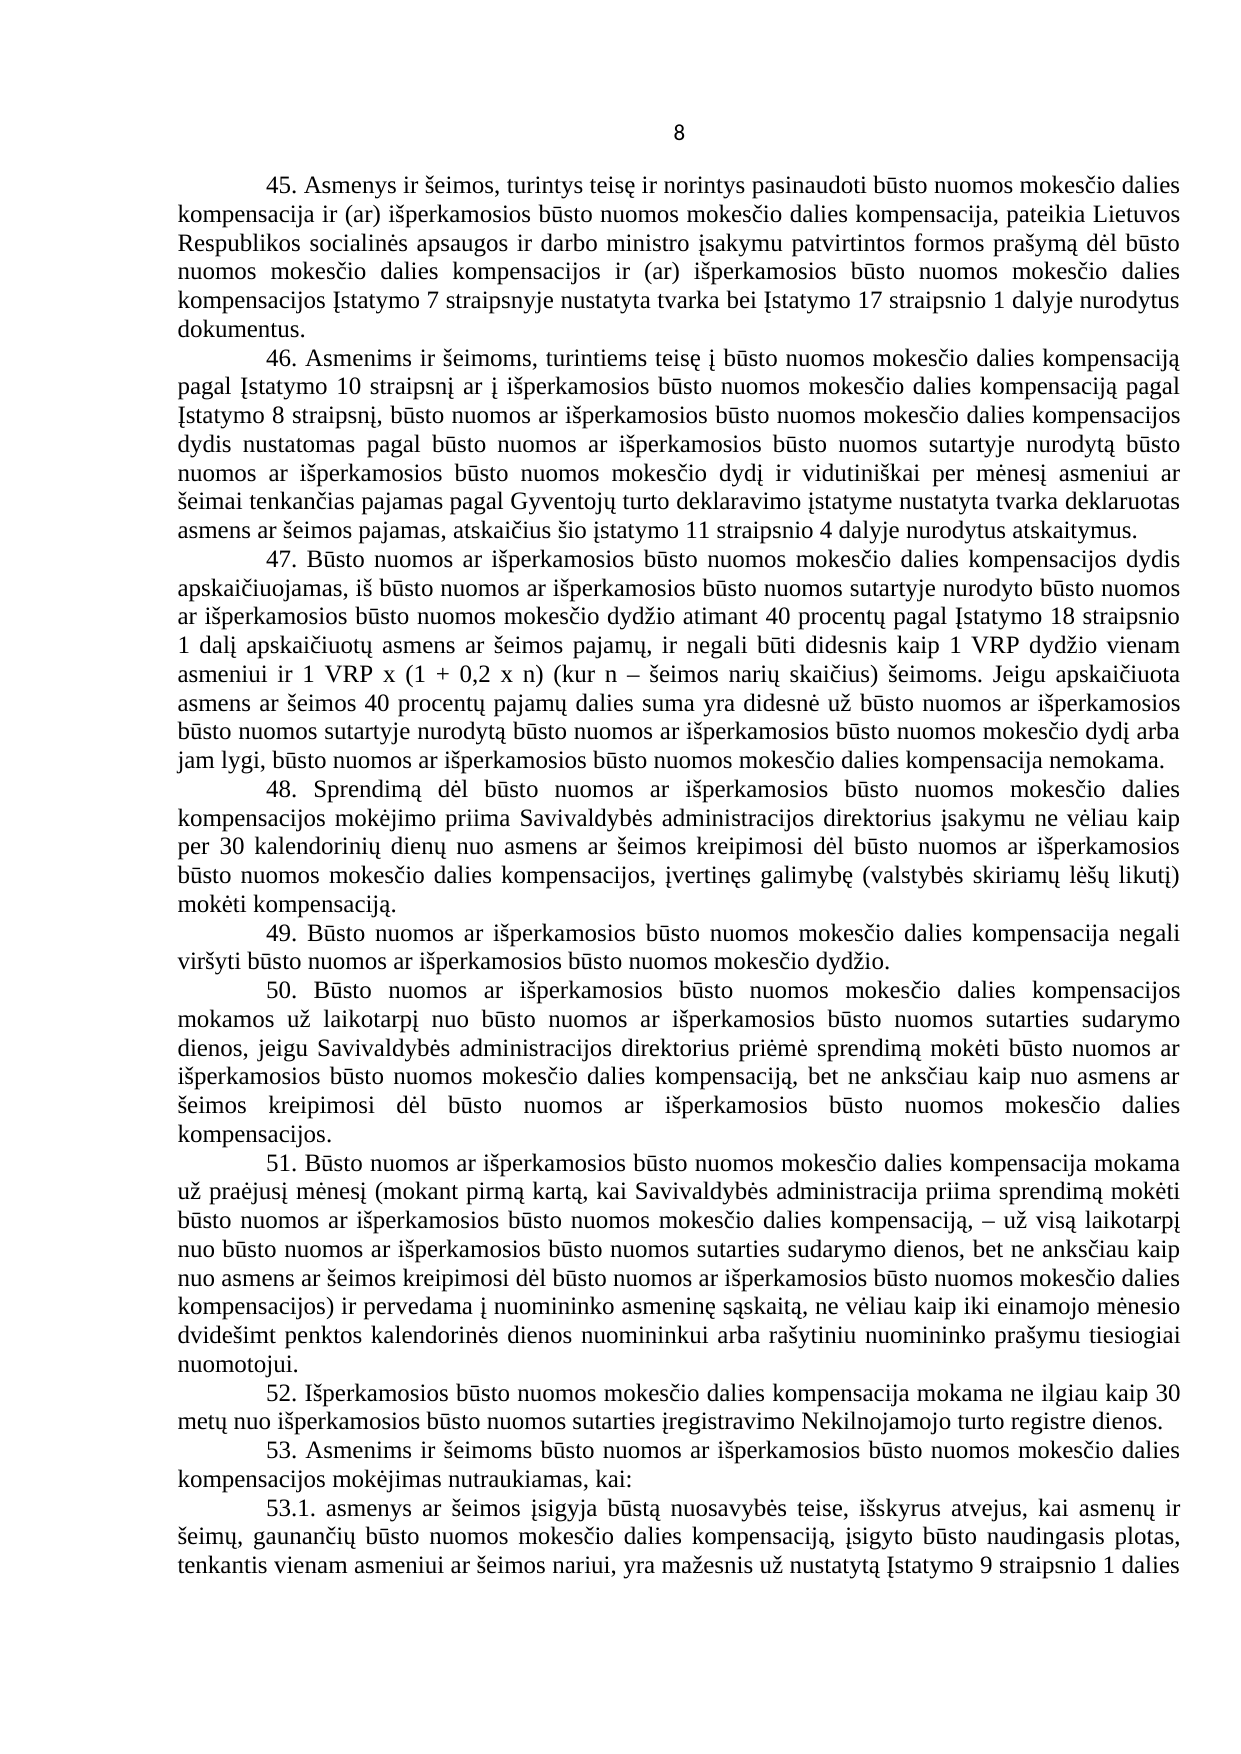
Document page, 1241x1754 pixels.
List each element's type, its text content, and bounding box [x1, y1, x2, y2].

text 48. Sprendimą dėl būsto nuomos ar išperkamosios būsto nuomos mokesčio dalies kompensacijos mokėjimo priima Savivaldybės administracijos direktorius įsakymu ne vėliau kaip per 30 kalendorinių dienų nuo asmens ar šeimos kreipimosi dėl būsto nuomos ar išperkamosios būsto nuomos mokesčio dalies kompensacijos, įvertinęs galimybę (valstybės skiriamų lėšų likutį) mokėti kompensaciją. [177, 774, 1181, 918]
text 49. Būsto nuomos ar išperkamosios būsto nuomos mokesčio dalies kompensacija negali viršyti būsto nuomos ar išperkamosios būsto nuomos mokesčio dydžio. [177, 918, 1181, 975]
text 51. Būsto nuomos ar išperkamosios būsto nuomos mokesčio dalies kompensacija mokama už praėjusį mėnesį (mokant pirmą kartą, kai Savivaldybės administracija priima sprendimą mokėti būsto nuomos ar išperkamosios būsto nuomos mokesčio dalies kompensaciją, – už visą laikotarpį nuo būsto nuomos ar išperkamosios būsto nuomos sutarties sudarymo dienos, bet ne anksčiau kaip nuo asmens ar šeimos kreipimosi dėl būsto nuomos ar išperkamosios būsto nuomos mokesčio dalies kompensacijos) ir pervedama į nuomininko asmeninę sąskaitą, ne vėliau kaip iki einamojo mėnesio dvidešimt penktos kalendorinės dienos nuomininkui arba rašytiniu nuomininko prašymu tiesiogiai nuomotojui. [177, 1148, 1181, 1378]
text 53.1. asmenys ar šeimos įsigyja būstą nuosavybės teise, išskyrus atvejus, kai asmenų ir šeimų, gaunančių būsto nuomos mokesčio dalies kompensaciją, įsigyto būsto naudingasis plotas, tenkantis vienam asmeniui ar šeimos nariui, yra mažesnis už nustatytą Įstatymo 9 straipsnio 1 dalies [177, 1493, 1181, 1579]
text 50. Būsto nuomos ar išperkamosios būsto nuomos mokesčio dalies kompensacijos mokamos už laikotarpį nuo būsto nuomos ar išperkamosios būsto nuomos sutarties sudarymo dienos, jeigu Savivaldybės administracijos direktorius priėmė sprendimą mokėti būsto nuomos ar išperkamosios būsto nuomos mokesčio dalies kompensaciją, bet ne anksčiau kaip nuo asmens ar šeimos kreipimosi dėl būsto nuomos ar išperkamosios būsto nuomos mokesčio dalies kompensacijos. [177, 975, 1181, 1148]
text 52. Išperkamosios būsto nuomos mokesčio dalies kompensacija mokama ne ilgiau kaip 30 metų nuo išperkamosios būsto nuomos sutarties įregistravimo Nekilnojamojo turto registre dienos. [177, 1378, 1181, 1435]
text 47. Būsto nuomos ar išperkamosios būsto nuomos mokesčio dalies kompensacijos dydis apskaičiuojamas, iš būsto nuomos ar išperkamosios būsto nuomos sutartyje nurodyto būsto nuomos ar išperkamosios būsto nuomos mokesčio dydžio atimant 40 procentų pagal Įstatymo 18 straipsnio 1 dalį apskaičiuotų asmens ar šeimos pajamų, ir negali būti didesnis kaip 1 VRP dydžio vienam asmeniui ir 1 VRP x (1 + 0,2 x n) (kur n – šeimos narių skaičius) šeimoms. Jeigu apskaičiuota asmens ar šeimos 40 procentų pajamų dalies suma yra didesnė už būsto nuomos ar išperkamosios būsto nuomos sutartyje nurodytą būsto nuomos ar išperkamosios būsto nuomos mokesčio dydį arba jam lygi, būsto nuomos ar išperkamosios būsto nuomos mokesčio dalies kompensacija nemokama. [177, 544, 1181, 774]
text 53. Asmenims ir šeimoms būsto nuomos ar išperkamosios būsto nuomos mokesčio dalies kompensacijos mokėjimas nutraukiamas, kai: [177, 1435, 1181, 1493]
text 45. Asmenys ir šeimos, turintys teisę ir norintys pasinaudoti būsto nuomos mokesčio dalies kompensacija ir (ar) išperkamosios būsto nuomos mokesčio dalies kompensacija, pateikia Lietuvos Respublikos socialinės apsaugos ir darbo ministro įsakymu patvirtintos formos prašymą dėl būsto nuomos mokesčio dalies kompensacijos ir (ar) išperkamosios būsto nuomos mokesčio dalies kompensacijos Įstatymo 7 straipsnyje nustatyta tvarka bei Įstatymo 17 straipsnio 1 dalyje nurodytus dokumentus. [177, 170, 1181, 343]
text 46. Asmenims ir šeimoms, turintiems teisę į būsto nuomos mokesčio dalies kompensaciją pagal Įstatymo 10 straipsnį ar į išperkamosios būsto nuomos mokesčio dalies kompensaciją pagal Įstatymo 8 straipsnį, būsto nuomos ar išperkamosios būsto nuomos mokesčio dalies kompensacijos dydis nustatomas pagal būsto nuomos ar išperkamosios būsto nuomos sutartyje nurodytą būsto nuomos ar išperkamosios būsto nuomos mokesčio dydį ir vidutiniškai per mėnesį asmeniui ar šeimai tenkančias pajamas pagal Gyventojų turto deklaravimo įstatyme nustatyta tvarka deklaruotas asmens ar šeimos pajamas, atskaičius šio įstatymo 11 straipsnio 4 dalyje nurodytus atskaitymus. [177, 343, 1181, 544]
